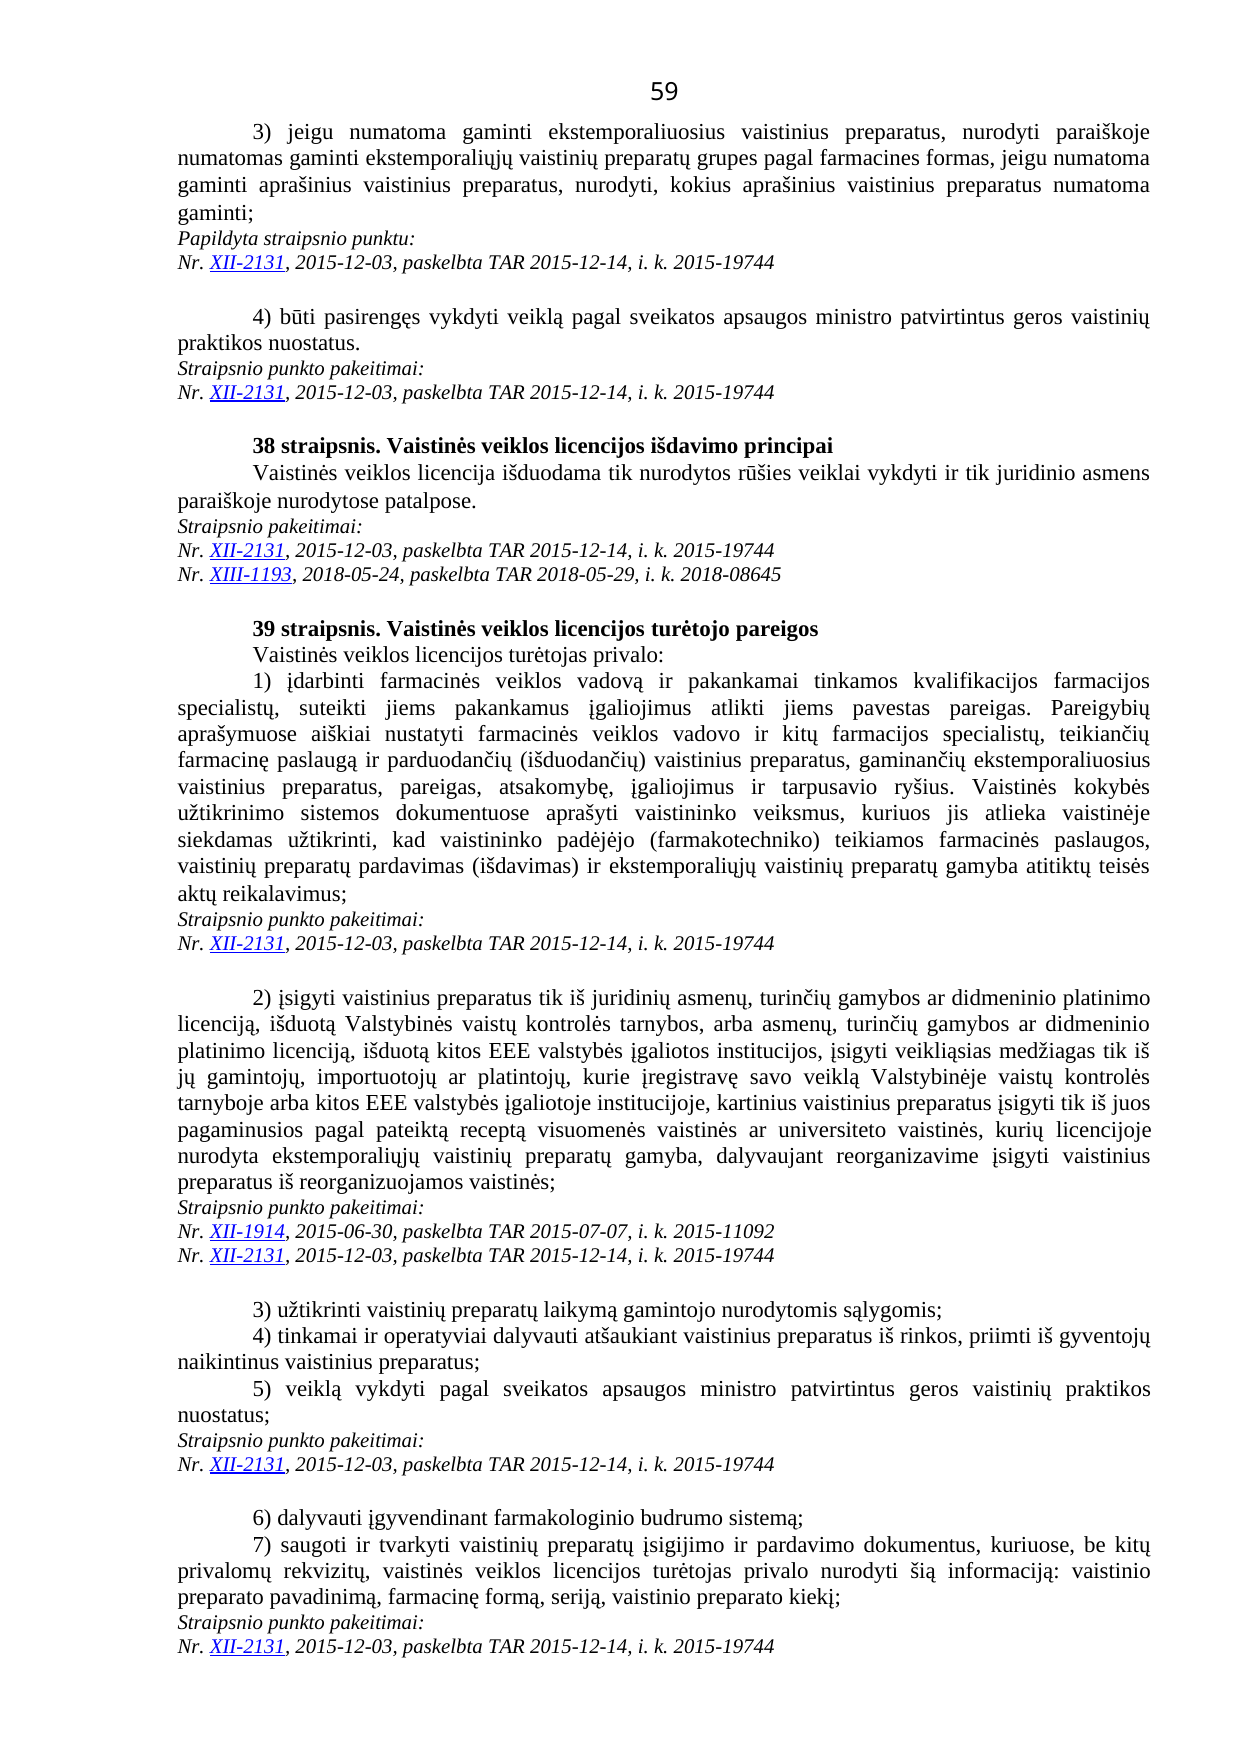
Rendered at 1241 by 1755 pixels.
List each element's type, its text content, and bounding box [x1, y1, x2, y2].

text Straipsnio punkto pakeitimai: [177, 356, 1152, 379]
text 6) dalyvauti įgyvendinant farmakologinio budrumo sistemą; [177, 1504, 1152, 1531]
text Vaistinės veiklos licencijos turėtojas privalo: [177, 641, 1152, 667]
text Papildyta straipsnio punktu: [177, 226, 1152, 250]
text Straipsnio pakeitimai: [177, 514, 1152, 538]
text 4) būti pasirengęs vykdyti veiklą pagal sveikatos apsaugos ministro patvirtintus geros vaistinių praktikos nuostatus. [177, 303, 1152, 356]
text Nr. XII-2131, 2015-12-03, paskelbta TAR 2015-12-14, i. k. 2015-19744 [177, 379, 1152, 404]
text Nr. XII-2131, 2015-12-03, paskelbta TAR 2015-12-14, i. k. 2015-19744 [177, 1243, 1152, 1267]
text Nr. XII-2131, 2015-12-03, paskelbta TAR 2015-12-14, i. k. 2015-19744 [177, 250, 1152, 274]
text 4) tinkamai ir operatyviai dalyvauti atšaukiant vaistinius preparatus iš rinkos, priimti iš gyventojų naikintinus vaistinius preparatus; [177, 1322, 1152, 1375]
text Nr. XII-1914, 2015-06-30, paskelbta TAR 2015-07-07, i. k. 2015-11092 [177, 1219, 1152, 1243]
text Straipsnio punkto pakeitimai: [177, 1610, 1152, 1634]
text Nr. XII-2131, 2015-12-03, paskelbta TAR 2015-12-14, i. k. 2015-19744 [177, 538, 1152, 562]
text 2) įsigyti vaistinius preparatus tik iš juridinių asmenų, turinčių gamybos ar didmeninio platinimo licenciją, išduotą Valstybinės vaistų kontrolės tarnybos, arba asmenų, turinčių gamybos ar didmeninio platinimo licenciją, išduotą kitos EEE valstybės įgaliotos institucijos, įsigyti veikliąsias medžiagas tik iš jų gamintojų, importuotojų ar platintojų, kurie įregistravę savo veiklą Valstybinėje vaistų kontrolės tarnyboje arba kitos EEE valstybės įgaliotoje institucijoje, kartinius vaistinius preparatus įsigyti tik iš juos pagaminusios pagal pateiktą receptą visuomenės vaistinės ar universiteto vaistinės, kurių licencijoje nurodyta ekstemporaliųjų vaistinių preparatų gamyba, dalyvaujant reorganizavime įsigyti vaistinius preparatus iš reorganizuojamos vaistinės; [177, 984, 1152, 1195]
text 5) veiklą vykdyti pagal sveikatos apsaugos ministro patvirtintus geros vaistinių praktikos nuostatus; [177, 1375, 1152, 1427]
text 7) saugoti ir tvarkyti vaistinių preparatų įsigijimo ir pardavimo dokumentus, kuriuose, be kitų privalomų rekvizitų, vaistinės veiklos licencijos turėtojas privalo nurodyti šią informaciją: vaistinio preparato pavadinimą, farmacinę formą, seriją, vaistinio preparato kiekį; [177, 1531, 1152, 1610]
text 3) jeigu numatoma gaminti ekstemporaliuosius vaistinius preparatus, nurodyti paraiškoje numatomas gaminti ekstemporaliųjų vaistinių preparatų grupes pagal farmacines formas, jeigu numatoma gaminti aprašinius vaistinius preparatus, nurodyti, kokius aprašinius vaistinius preparatus numatoma gaminti; [177, 118, 1152, 226]
text Nr. XII-2131, 2015-12-03, paskelbta TAR 2015-12-14, i. k. 2015-19744 [177, 1452, 1152, 1476]
text Vaistinės veiklos licencija išduodama tik nurodytos rūšies veiklai vykdyti ir tik juridinio asmens paraiškoje nurodytose patalpose. [177, 459, 1152, 514]
text 1) įdarbinti farmacinės veiklos vadovą ir pakankamai tinkamos kvalifikacijos farmacijos specialistų, suteikti jiems pakankamus įgaliojimus atlikti jiems pavestas pareigas. Pareigybių aprašymuose aiškiai nustatyti farmacinės veiklos vadovo ir kitų farmacijos specialistų, teikiančių farmacinę paslaugą ir parduodančių (išduodančių) vaistinius preparatus, gaminančių ekstemporaliuosius vaistinius preparatus, pareigas, atsakomybę, įgaliojimus ir tarpusavio ryšius. Vaistinės kokybės užtikrinimo sistemos dokumentuose aprašyti vaistininko veiksmus, kuriuos jis atlieka vaistinėje siekdamas užtikrinti, kad vaistininko padėjėjo (farmakotechniko) teikiamos farmacinės paslaugos, vaistinių preparatų pardavimas (išdavimas) ir ekstemporaliųjų vaistinių preparatų gamyba atitiktų teisės aktų reikalavimus; [177, 667, 1152, 907]
text Nr. XII-2131, 2015-12-03, paskelbta TAR 2015-12-14, i. k. 2015-19744 [177, 1634, 1152, 1658]
text 3) užtikrinti vaistinių preparatų laikymą gamintojo nurodytomis sąlygomis; [177, 1296, 1152, 1322]
text Nr. XIII-1193, 2018-05-24, paskelbta TAR 2018-05-29, i. k. 2018-08645 [177, 562, 1152, 586]
text 38 straipsnis. Vaistinės veiklos licencijos išdavimo principai [177, 432, 1152, 459]
text 39 straipsnis. Vaistinės veiklos licencijos turėtojo pareigos [177, 615, 1152, 641]
text Nr. XII-2131, 2015-12-03, paskelbta TAR 2015-12-14, i. k. 2015-19744 [177, 931, 1152, 955]
text Straipsnio punkto pakeitimai: [177, 1427, 1152, 1452]
text Straipsnio punkto pakeitimai: [177, 1195, 1152, 1219]
text Straipsnio punkto pakeitimai: [177, 907, 1152, 931]
